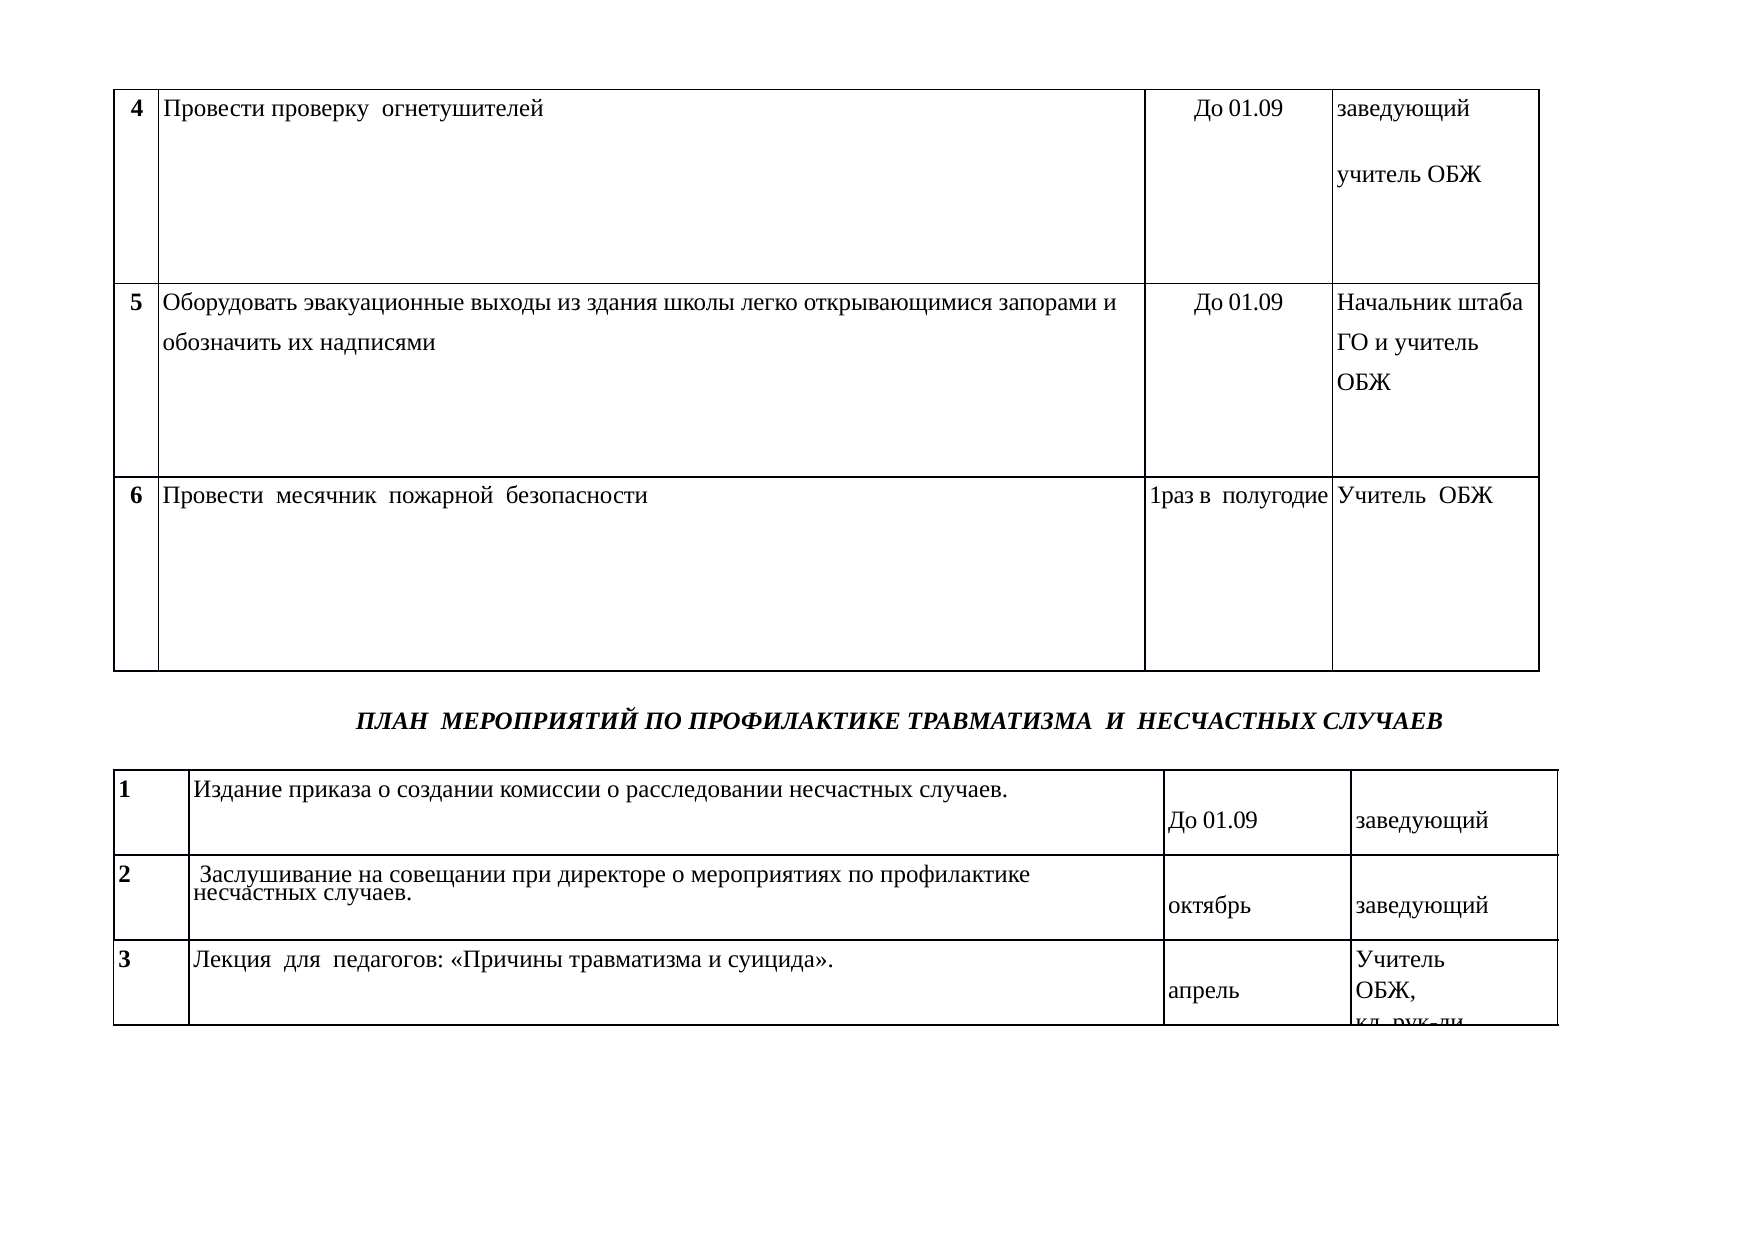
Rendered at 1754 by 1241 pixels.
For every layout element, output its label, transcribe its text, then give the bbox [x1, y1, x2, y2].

table_cell До 01.09 [1146, 284, 1332, 476]
table_cell Провести проверку огнетушителей [159, 90, 1144, 282]
table_cell заведующий учитель ОБЖ [1333, 90, 1538, 282]
table_header Издание приказа о создании комиссии о расследовании несчастных случаев. [190, 771, 1163, 854]
table_cell 5 [115, 284, 158, 476]
table_cell Учитель ОБЖ [1333, 478, 1538, 670]
text ПЛАН МЕРОПРИЯТИЙ ПО ПРОФИЛАКТИКЕ ТРАВМАТИЗМА И НЕСЧАСТНЫХ СЛУЧАЕВ [118, 706, 1636, 735]
table_cell 1раз в полугодие [1146, 478, 1332, 670]
table_cell До 01.09 [1146, 90, 1332, 282]
table_cell 6 [115, 478, 158, 670]
table_cell Начальник штаба ГО и учитель ОБЖ [1333, 284, 1538, 476]
table_cell 2 [115, 856, 188, 939]
table_header До 01.09 [1165, 771, 1350, 854]
table_cell Провести месячник пожарной безопасности [159, 478, 1144, 670]
table_cell октябрь [1165, 856, 1350, 939]
table_cell Заслушивание на совещании при директоре о мероприятиях по профилактике несчастных случаев. [190, 856, 1163, 939]
table_header 1 [115, 771, 188, 854]
table_cell заведующий [1352, 856, 1557, 939]
table_header заведующий [1352, 771, 1557, 854]
table_cell 3 [114, 941, 188, 1024]
table_cell Учитель ОБЖ, кл. рук-ли [1352, 941, 1557, 1024]
table_cell апрель [1165, 941, 1350, 1024]
table_cell 4 [115, 90, 158, 282]
table_cell Лекция для педагогов: «Причины травматизма и суицида». [190, 941, 1163, 1024]
table_cell Оборудовать эвакуационные выходы из здания школы легко открывающимися запорами и обозначить их надписями [159, 284, 1144, 476]
